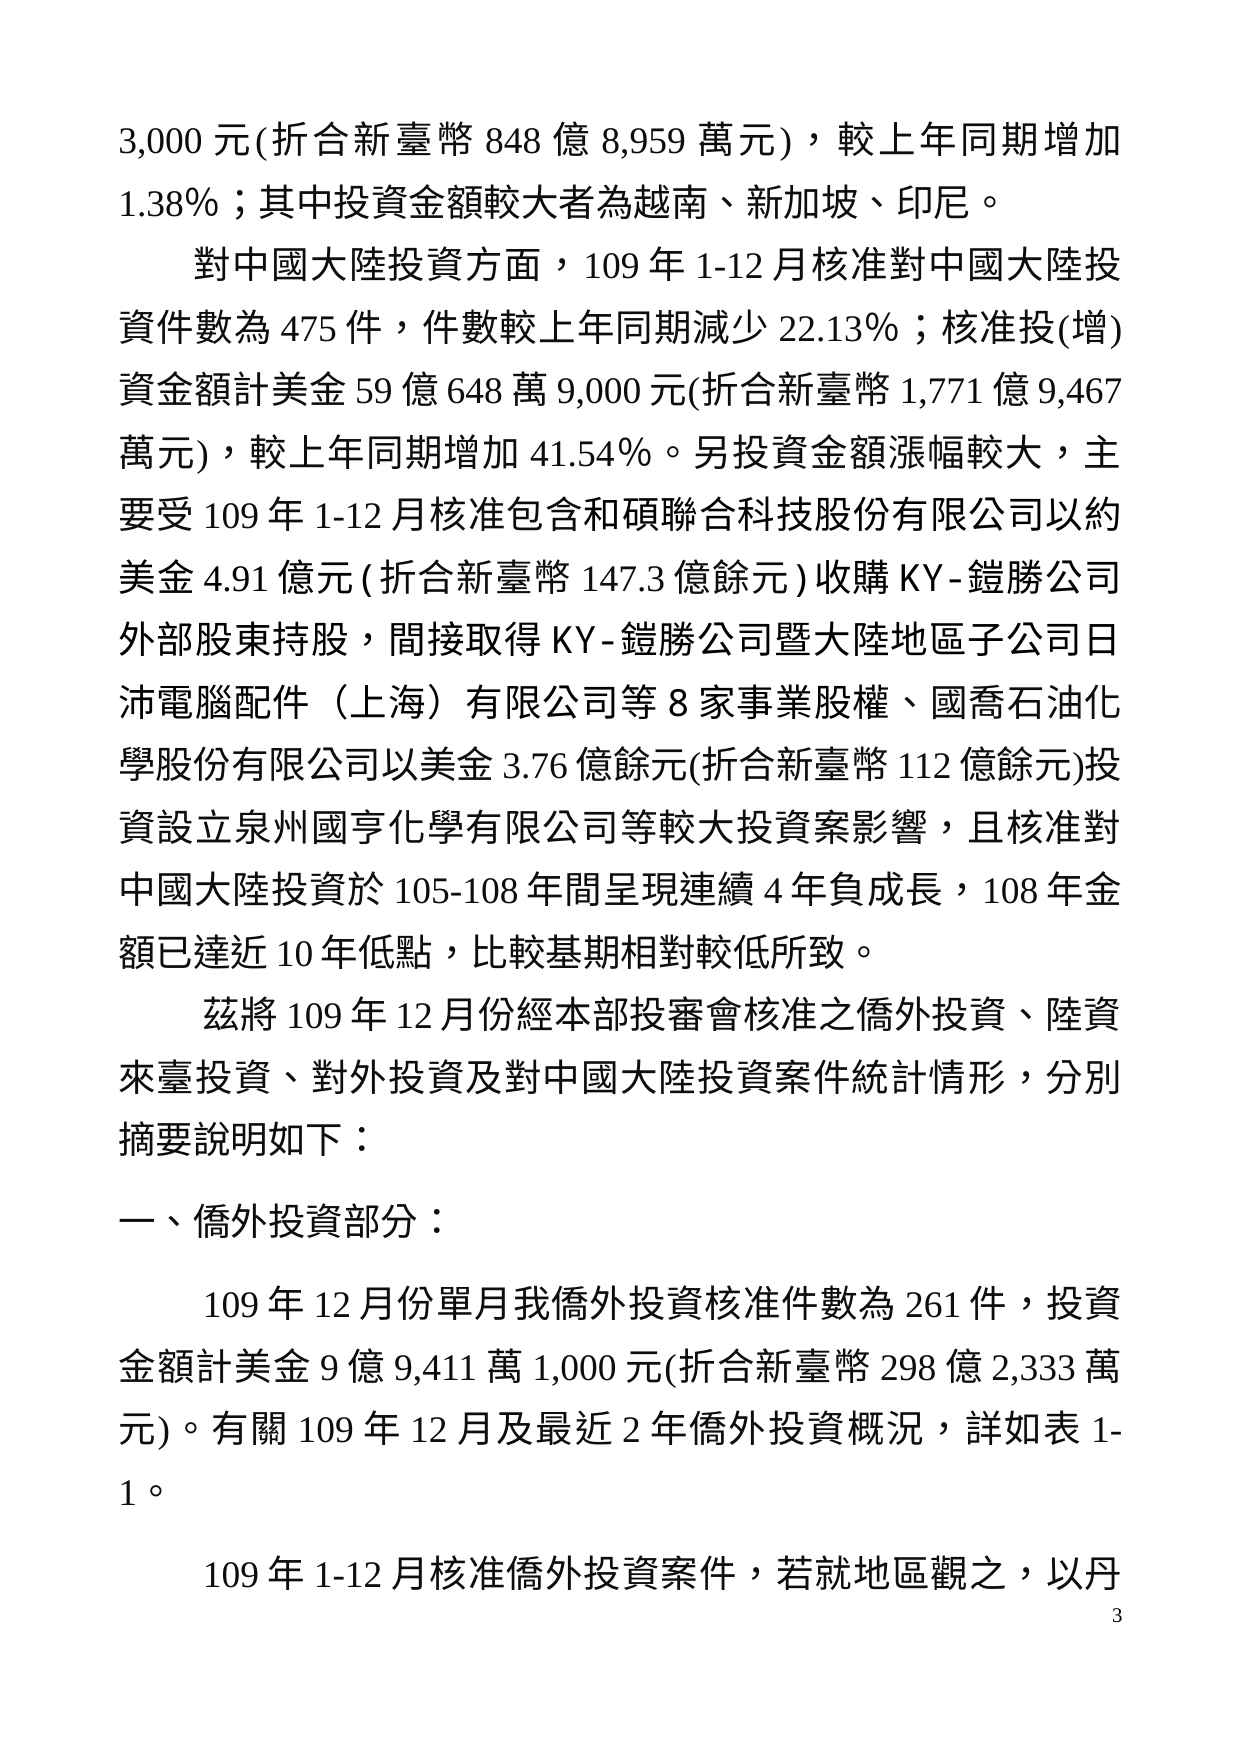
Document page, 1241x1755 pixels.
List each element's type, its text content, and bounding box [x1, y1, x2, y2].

text 茲將109年12月份經本部投審會核准之僑外投資、陸資來臺投資、對外投資及對中國大陸投資案件統計情形，分別摘要說明如下： [118, 971, 1122, 1158]
text 109年1-12月核准僑外投資案件，若就地區觀之，以丹麥美金23億2,281萬6,000元（折合新臺幣696億8,448萬元；25.40％）、加勒比海英國屬地美金19億2,533萬3,000元（折合新臺幣577億5,999萬元；21.05％，主要為英屬開曼群島、英屬維京群島）、日本美金9億6,437萬元（折合新臺幣289億3,110萬元；10.55%）、英國美金6億2,668萬5,000元（折合新臺幣188億55萬元；6.85％）及盧森堡美金5億7,631萬1,000元（折合新臺幣172億8,933萬元；6.30％）分居前5名，合計約占本期僑外投資總額的70.15％(請參閱表1-2)。若就業別觀之，僑外投資以金融及保險業美金27億8,743萬7,000元（折合新臺幣836億2,311萬元；30.48％）、專業、科學及技術服務業美金13億562萬5,000元（折合新臺幣391億6,875萬元；14.28％）、批發及零售業美金11億1,108萬3,000元（折合新臺幣333億3,249萬元；12.15％）、電力及燃氣供應業美金10億9,961萬3,000元（折合新臺幣329億8,839萬元；12.03％）及電子零組件製造業美金8億651萬4,000元（折合新臺幣241億9,542萬元；8.82％）分居前5名，合計約占本期僑外投資總額的77.76％(請參閱表1-3)。 [118, 1529, 1122, 1592]
text 109年12月份單月我僑外投資核准件數為261件，投資金額計美金9億9,411萬1,000元(折合新臺幣298億2,333萬元)。有關109年12月及最近2年僑外投資概況，詳如表1-1。 [118, 1260, 1122, 1510]
text 一、僑外投資部分： [118, 1178, 1122, 1240]
text 對中國大陸投資方面，109年1-12月核准對中國大陸投資件數為475件，件數較上年同期減少22.13％；核准投(增)資金額計美金59億648萬9,000元(折合新臺幣1,771億9,467萬元)，較上年同期增加41.54％。另投資金額漲幅較大，主要受109年1-12月核准包含和碩聯合科技股份有限公司以約美金4.91億元(折合新臺幣147.3億餘元)收購KY-鎧勝公司外部股東持股，間接取得KY-鎧勝公司暨大陸地區子公司日沛電腦配件（上海）有限公司等8家事業股權、國喬石油化學股份有限公司以美金3.76億餘元(折合新臺幣112億餘元)投資設立泉州國亨化學有限公司等較大投資案影響，且核准對中國大陸投資於105-108年間呈現連續4年負成長，108年金額已達近10年低點，比較基期相對較低所致。 [118, 221, 1122, 971]
text 對外投資方面，109年1-12月核准(備)對外投資件數為516件，較上年同期減少22.99％；投(增)資金額計美金118億510萬5,000元(折合新臺幣3,541億5,315萬元)，較上年同期增加72.31％，主要受109年12月核准台灣積體電路製造股份有限公司以美金35億元(折合新台幣1,050億元)在美國投(增)資TSMC ARIZONA CORPORATION等大型投資案所致。另109年1-12月核准（備）對新南向國家投資件數為175件，較上年同期減少34.46％，投(增)資金額計美金28億2,965萬3,000元(折合新臺幣848億8,959萬元)，較上年同期增加1.38％；其中投資金額較大者為越南、新加坡、印尼。 [118, 96, 1122, 221]
